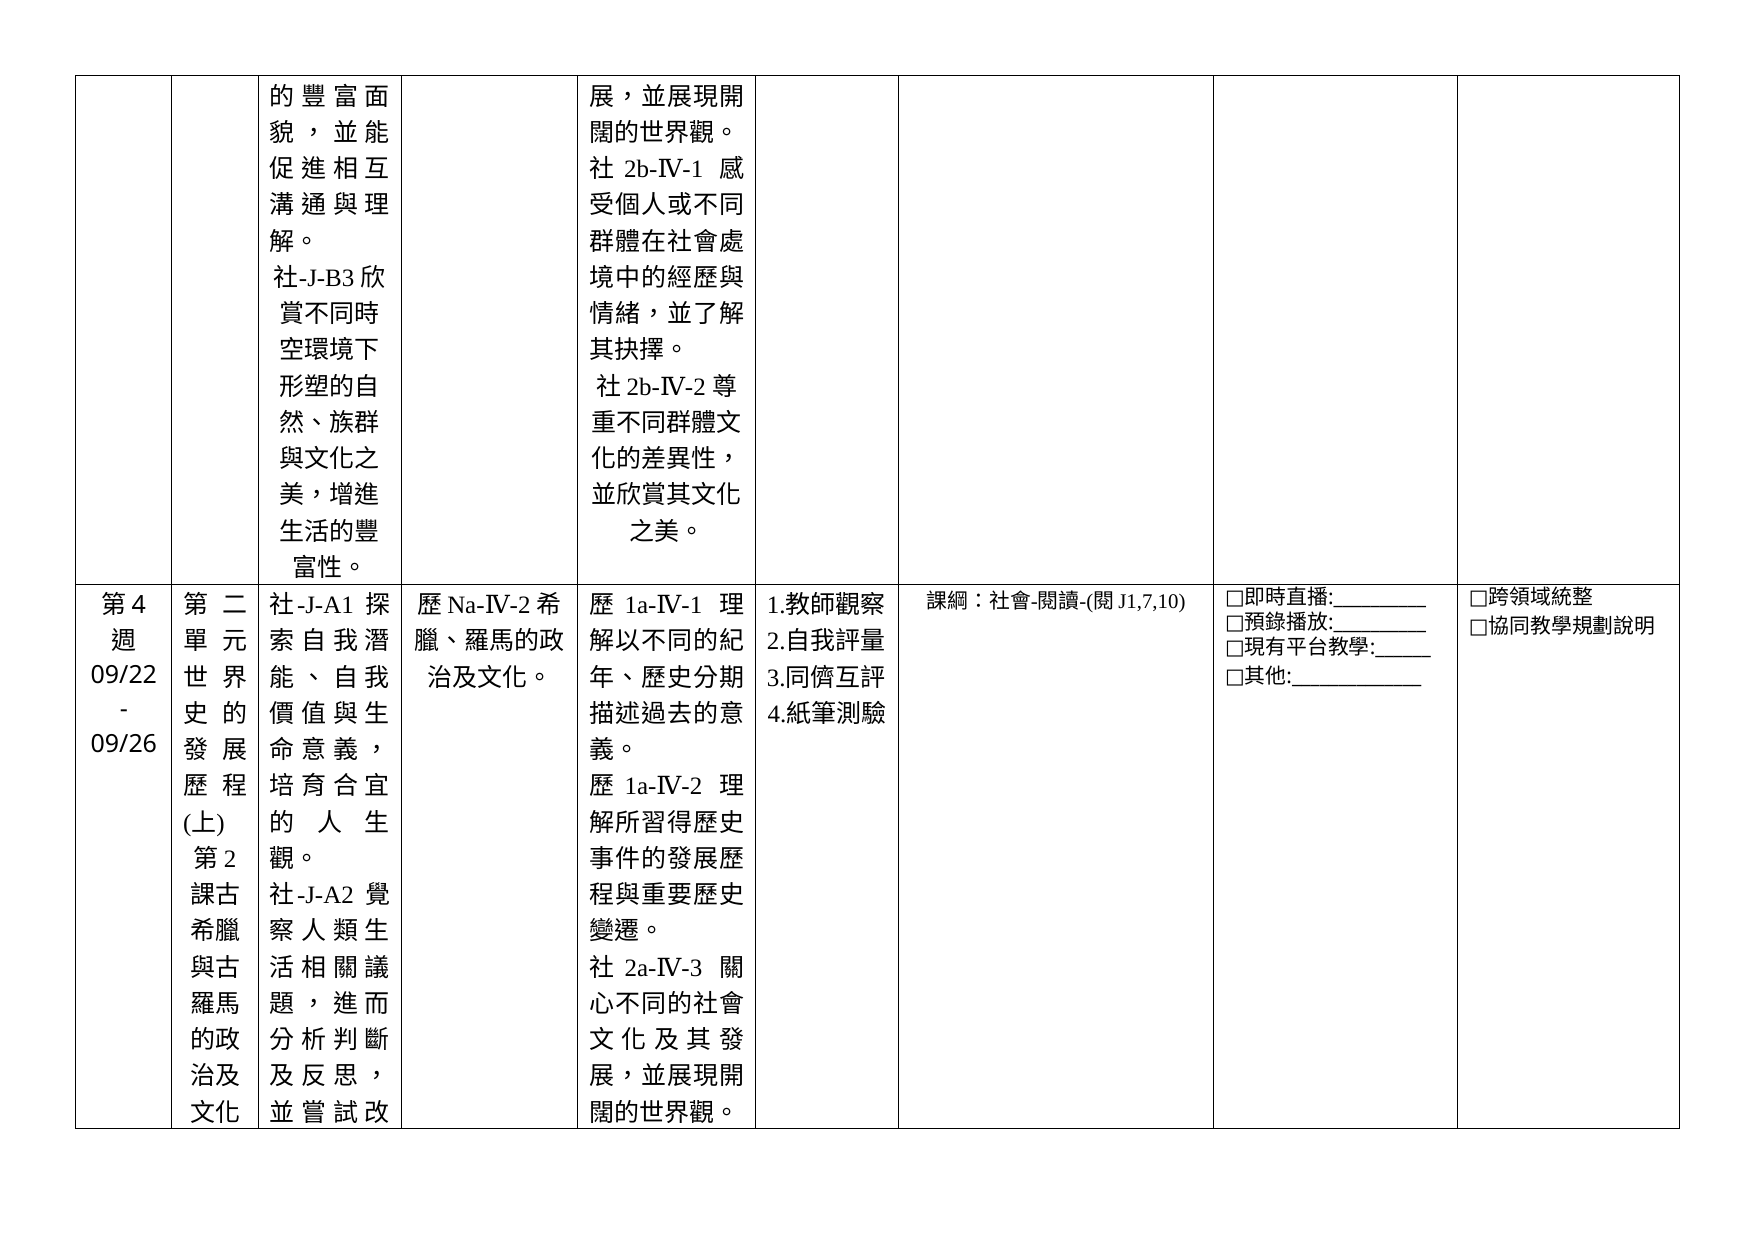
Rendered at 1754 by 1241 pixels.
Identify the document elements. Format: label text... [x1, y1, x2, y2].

table_cell 社-J-A1 探索自我潛能、自我價值與生命意義，培育合宜的人生觀。 社-J-A2 覺察人類生活相關議題，進而分析判斷及反思，並嘗試改 [259, 585, 401, 1128]
table_cell 課綱：社會-閱讀-(閱J1,7,10) [899, 585, 1213, 1128]
table_cell 的豐富面貌，並能促進相互溝通與理解。 社-J-B3 欣賞不同時空環境下形塑的自然、族群與文化之美，增進生活的豐富性。 [259, 76, 401, 583]
table_cell 1.教師觀察 2.自我評量 3.同儕互評 4.紙筆測驗 [756, 585, 898, 1128]
table_cell [402, 76, 577, 583]
table_cell [172, 76, 258, 583]
table_cell 第二單元 世界史的發展歷程(上) 第2課古希臘與古羅馬的政治及文化 [172, 585, 258, 1128]
table_cell 展，並展現開闊的世界觀。 社2b-Ⅳ-1 感受個人或不同群體在社會處境中的經歷與情緒，並了解其抉擇。 社2b-Ⅳ-2 尊重不同群體文化的差異性，並欣賞其文化之美。 [578, 76, 755, 583]
table_cell 歷Na-Ⅳ-2 希臘、羅馬的政治及文化。 [402, 585, 577, 1128]
table_cell □跨領域統整 □協同教學規劃說明 [1458, 585, 1679, 1128]
table_cell 第4週 09/22-09/26 [76, 585, 171, 1128]
table_cell [1214, 76, 1457, 583]
table_cell [76, 76, 171, 583]
table_cell 歷1a-Ⅳ-1 理解以不同的紀年、歷史分期描述過去的意義。 歷1a-Ⅳ-2 理解所習得歷史事件的發展歷程與重要歷史變遷。 社2a-Ⅳ-3 關心不同的社會文化及其發展，並展現開闊的世界觀。 [578, 585, 755, 1128]
table_cell [899, 76, 1213, 583]
table_cell □即時直播:__________ □預錄播放:__________ □現有平台教學:______ □其他:______________ [1214, 585, 1457, 1128]
table_cell [756, 76, 898, 583]
table_cell [1458, 76, 1679, 583]
